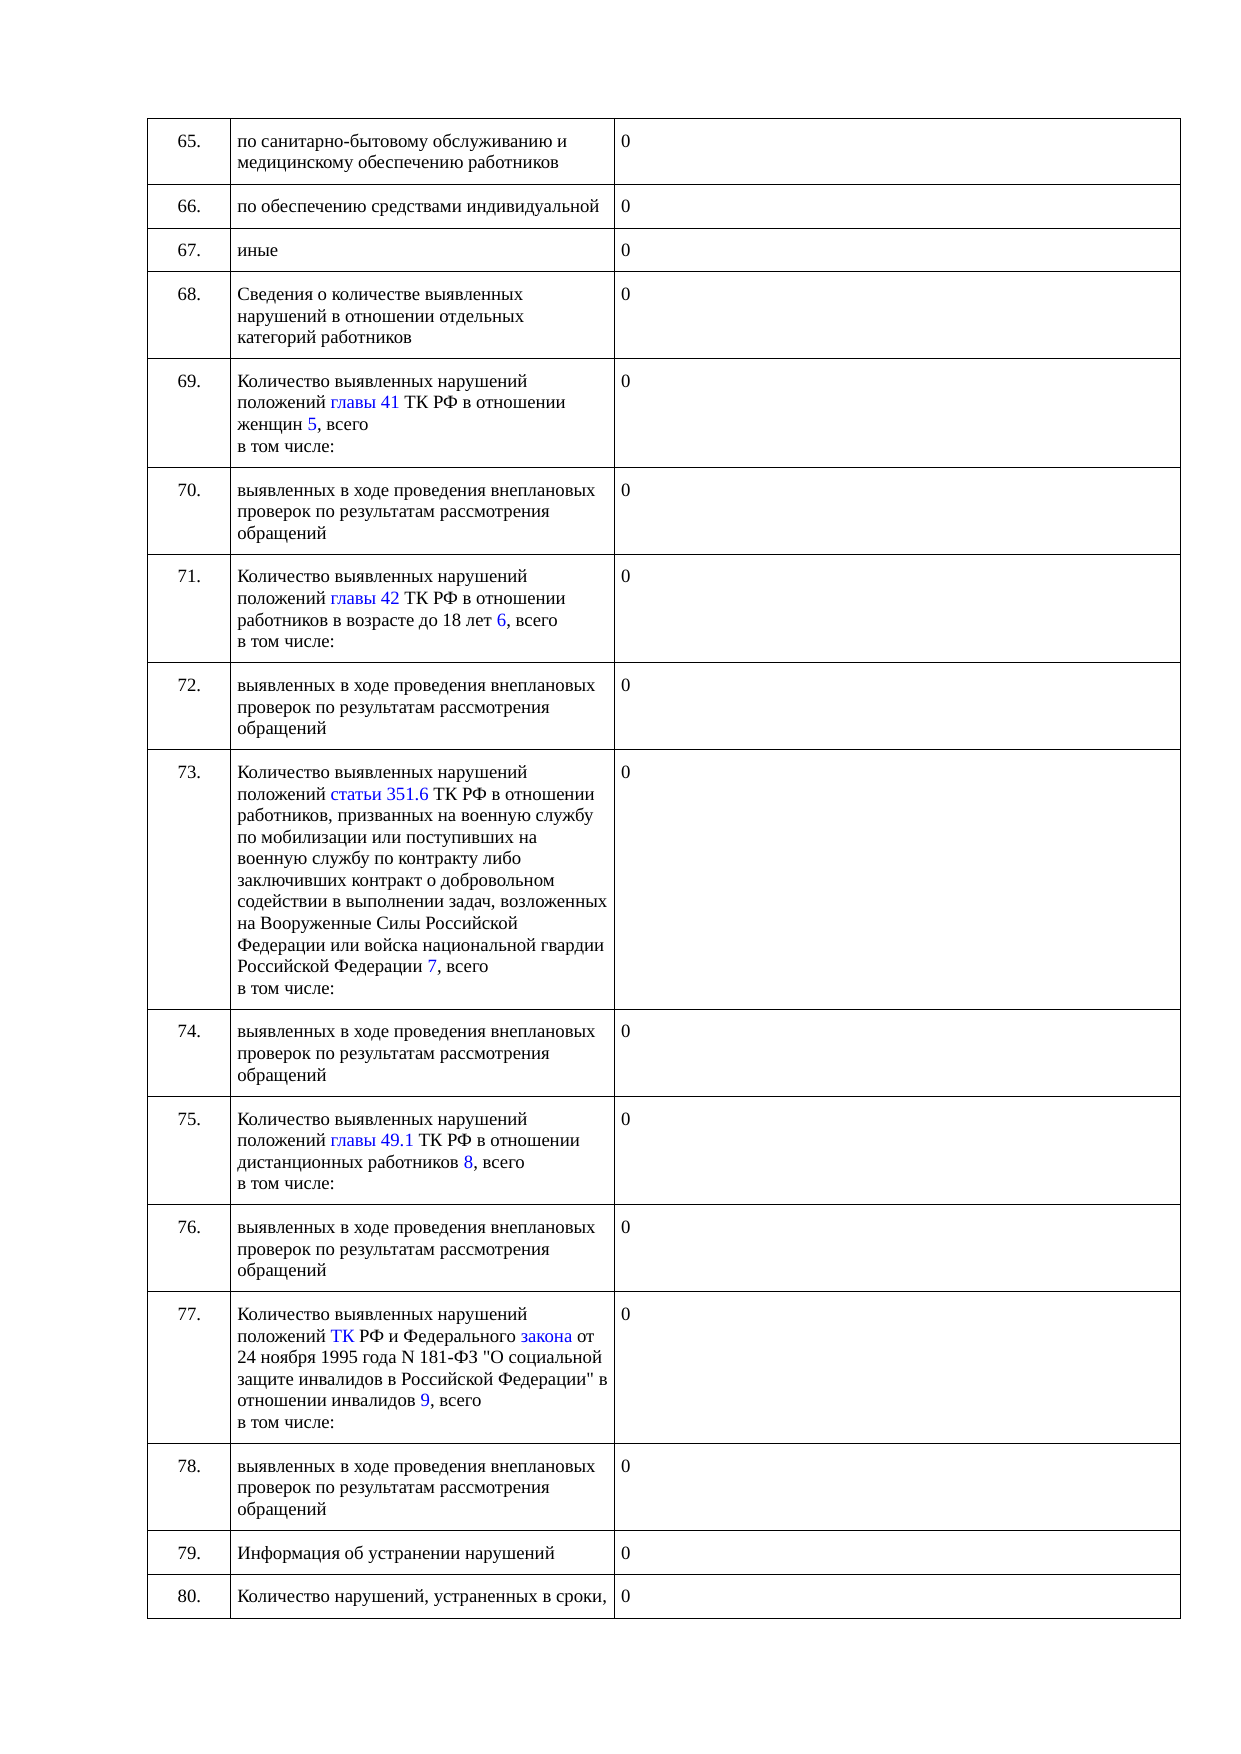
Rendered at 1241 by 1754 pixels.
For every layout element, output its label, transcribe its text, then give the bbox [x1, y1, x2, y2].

table_cell Количество выявленных нарушений положений ТК РФ и Федерального закона от 24 ноября 1995 года N 181-ФЗ "О социальной защите инвалидов в Российской Федерации" в отношении инвалидов 9, всего в том числе: [231, 1292, 614, 1443]
table_cell выявленных в ходе проведения внеплановых проверок по результатам рассмотрения обращений [231, 663, 614, 749]
table_cell 80. [148, 1575, 230, 1618]
table_cell 66. [148, 185, 230, 227]
table_cell 0 [615, 468, 1180, 554]
table_cell 79. [148, 1531, 230, 1574]
table_cell 0 [615, 1444, 1180, 1530]
table_cell 68. [148, 272, 230, 358]
table_cell 0 [615, 359, 1180, 467]
table_cell 75. [148, 1097, 230, 1204]
table_cell 71. [148, 555, 230, 662]
table_cell 69. [148, 359, 230, 467]
table_cell 0 [615, 1205, 1180, 1291]
table_cell 74. [148, 1010, 230, 1096]
table_cell Количество выявленных нарушений положений статьи 351.6 ТК РФ в отношении работников, призванных на военную службу по мобилизации или поступивших на военную службу по контракту либо заключивших контракт о добровольном содействии в выполнении задач, возложенных на Вооруженные Силы Российской Федерации или войска национальной гвардии Российской Федерации 7, всего в том числе: [231, 750, 614, 1009]
table_cell 0 [615, 229, 1180, 271]
table_cell 0 [615, 119, 1180, 183]
table_cell иные [231, 229, 614, 271]
table_cell 0 [615, 1097, 1180, 1204]
table_cell выявленных в ходе проведения внеплановых проверок по результатам рассмотрения обращений [231, 1010, 614, 1096]
table_cell 0 [615, 1010, 1180, 1096]
table_cell выявленных в ходе проведения внеплановых проверок по результатам рассмотрения обращений [231, 1444, 614, 1530]
table_cell 76. [148, 1205, 230, 1291]
table_cell 0 [615, 1292, 1180, 1443]
table_cell по санитарно-бытовому обслуживанию и медицинскому обеспечению работников [231, 119, 614, 183]
table_cell 65. [148, 119, 230, 183]
table_cell 70. [148, 468, 230, 554]
table_cell Информация об устранении нарушений [231, 1531, 614, 1574]
table_cell 0 [615, 272, 1180, 358]
table_cell 78. [148, 1444, 230, 1530]
table_cell 67. [148, 229, 230, 271]
table_cell Количество выявленных нарушений положений главы 42 ТК РФ в отношении работников в возрасте до 18 лет 6, всего в том числе: [231, 555, 614, 662]
table_cell по обеспечению средствами индивидуальной [231, 185, 614, 227]
table_cell Количество выявленных нарушений положений главы 49.1 ТК РФ в отношении дистанционных работников 8, всего в том числе: [231, 1097, 614, 1204]
table_cell 0 [615, 555, 1180, 662]
table_cell 0 [615, 1531, 1180, 1574]
table_cell Количество выявленных нарушений положений главы 41 ТК РФ в отношении женщин 5, всего в том числе: [231, 359, 614, 467]
table_cell 72. [148, 663, 230, 749]
table_cell Количество нарушений, устраненных в сроки, [231, 1575, 614, 1618]
table_cell 0 [615, 663, 1180, 749]
table_cell Сведения о количестве выявленных нарушений в отношении отдельных категорий работников [231, 272, 614, 358]
table_cell 77. [148, 1292, 230, 1443]
table_cell выявленных в ходе проведения внеплановых проверок по результатам рассмотрения обращений [231, 1205, 614, 1291]
table_cell 0 [615, 750, 1180, 1009]
table_cell выявленных в ходе проведения внеплановых проверок по результатам рассмотрения обращений [231, 468, 614, 554]
table_cell 73. [148, 750, 230, 1009]
table_cell 0 [615, 185, 1180, 227]
table_cell 0 [615, 1575, 1180, 1618]
